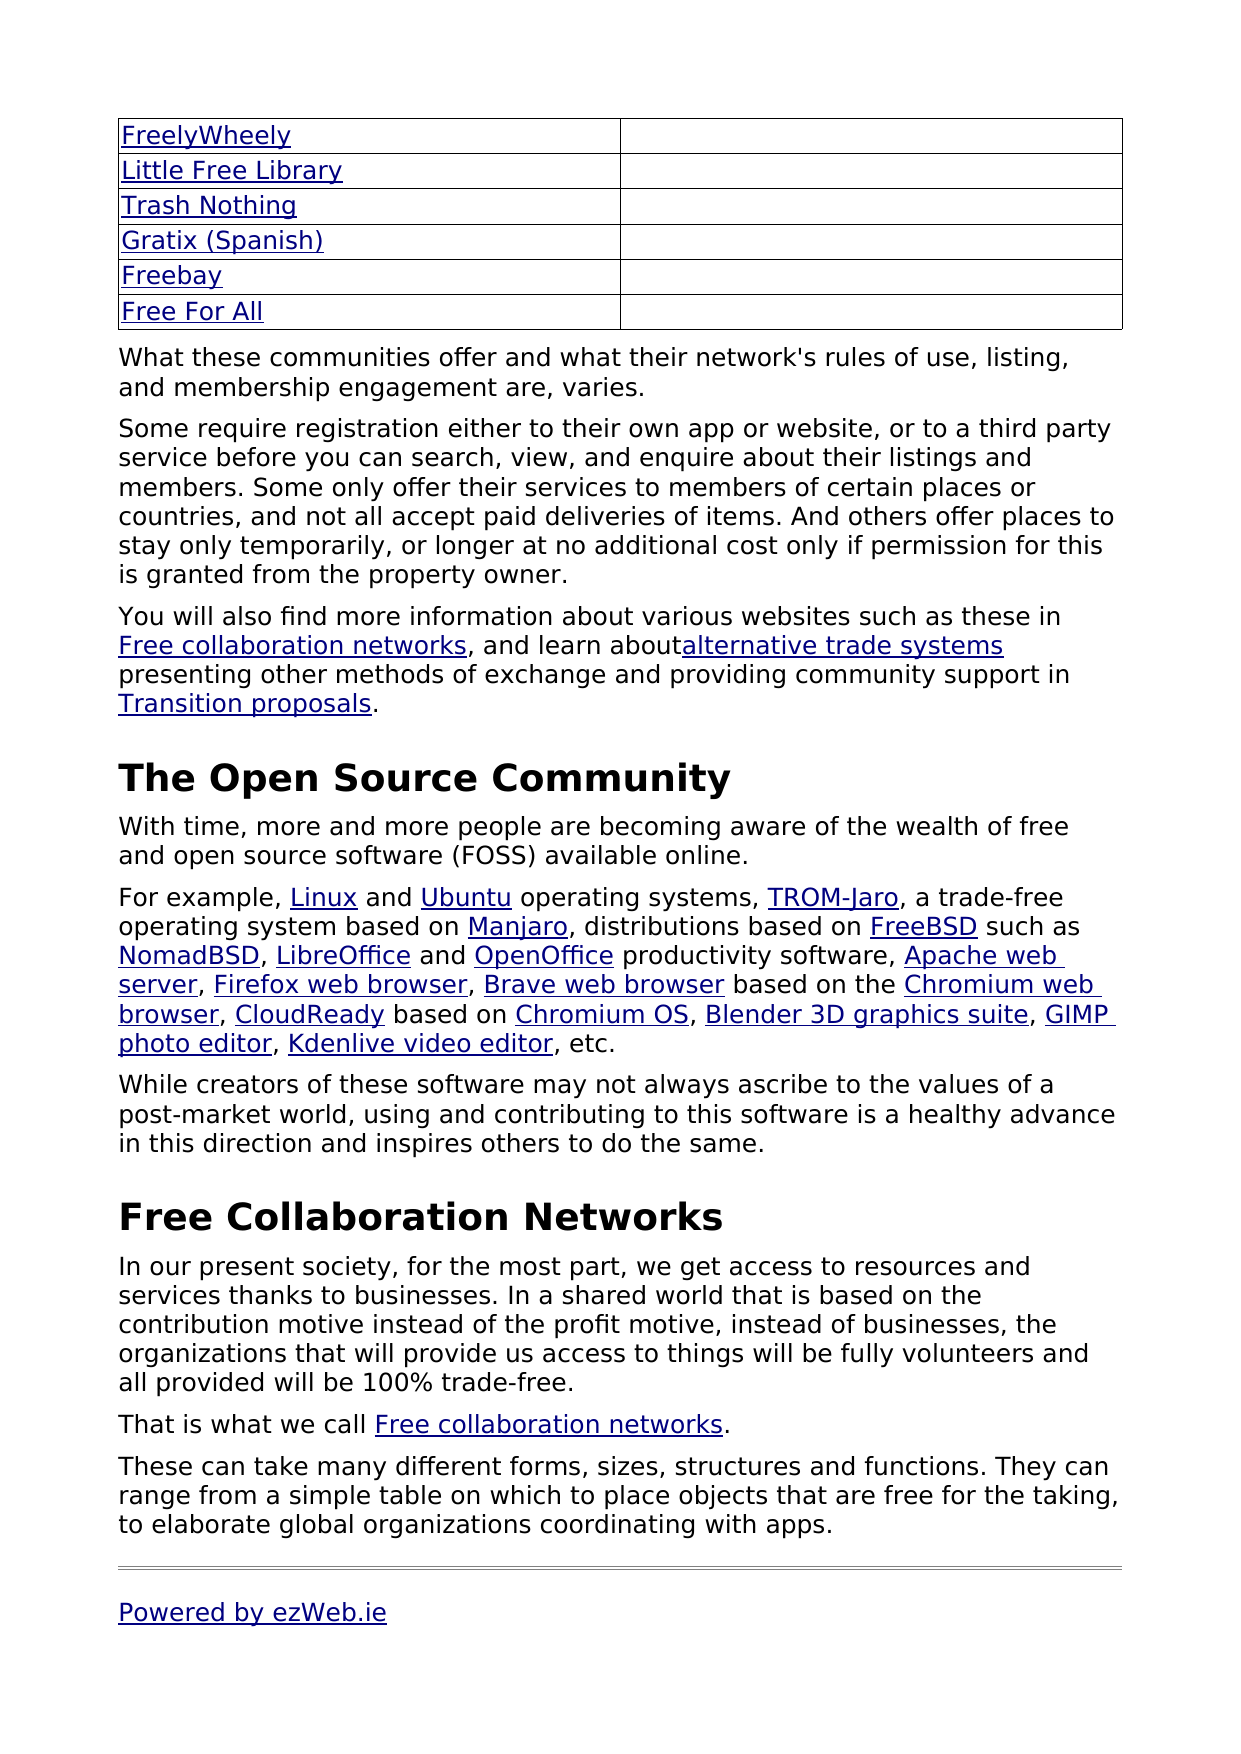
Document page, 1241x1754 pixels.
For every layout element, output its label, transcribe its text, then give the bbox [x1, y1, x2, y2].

text What these communities offer and what their network's rules of use, listing, and membership engagement are, varies. [118, 344, 1122, 402]
table_cell [621, 154, 1122, 188]
text That is what we call Free collaboration networks. [118, 1410, 1122, 1439]
table_cell Freebay [119, 260, 620, 294]
text Some require registration either to their own app or website, or to a third party service before you can search, view, and enquire about their listings and members. Some only offer their services to members of certain places or countries, and not all accept paid deliveries of items. And others offer places to stay only temporarily, or longer at no additional cost only if permission for this is granted from the property owner. [118, 414, 1122, 589]
text In our present society, for the most part, we get access to resources and services thanks to businesses. In a shared world that is based on the contribution motive instead of the profit motive, instead of businesses, the organizations that will provide us access to things will be fully volunteers and all provided will be 100% trade-free. [118, 1252, 1122, 1398]
text For example, Linux and Ubuntu operating systems, TROM-Jaro, a trade-free operating system based on Manjaro, distributions based on FreeBSD such as NomadBSD, LibreOffice and OpenOffice productivity software, Apache web server, Firefox web browser, Brave web browser based on the Chromium web browser, CloudReady based on Chromium OS, Blender 3D graphics suite, GIMP photo editor, Kdenlive video editor, etc. [118, 883, 1122, 1058]
text These can take many different forms, sizes, structures and functions. They can range from a simple table on which to place objects that are free for the taking, to elaborate global organizations coordinating with apps. [118, 1452, 1122, 1539]
text While creators of these software may not always ascribe to the values of a post-market world, using and contributing to this software is a healthy advance in this direction and inspires others to do the same. [118, 1071, 1122, 1158]
table_cell Free For All [119, 295, 620, 329]
table_cell [621, 260, 1122, 294]
subtitle The Open Source Community [118, 756, 1122, 800]
table_cell Little Free Library [119, 154, 620, 188]
table_cell [621, 189, 1122, 223]
table_cell FreelyWheely [119, 119, 620, 153]
table_cell [621, 119, 1122, 153]
subtitle Free Collaboration Networks [118, 1196, 1122, 1239]
text Powered by ezWeb.ie [118, 1598, 1122, 1627]
table_cell Gratix (Spanish) [119, 225, 620, 258]
table_cell [621, 295, 1122, 329]
text You will also find more information about various websites such as these in Free collaboration networks, and learn aboutalternative trade systems presenting other methods of exchange and providing community support in Transition proposals. [118, 602, 1122, 719]
table_cell [621, 225, 1122, 258]
text With time, more and more people are becoming aware of the wealth of free and open source software (FOSS) available online. [118, 812, 1122, 871]
table_cell Trash Nothing [119, 189, 620, 223]
